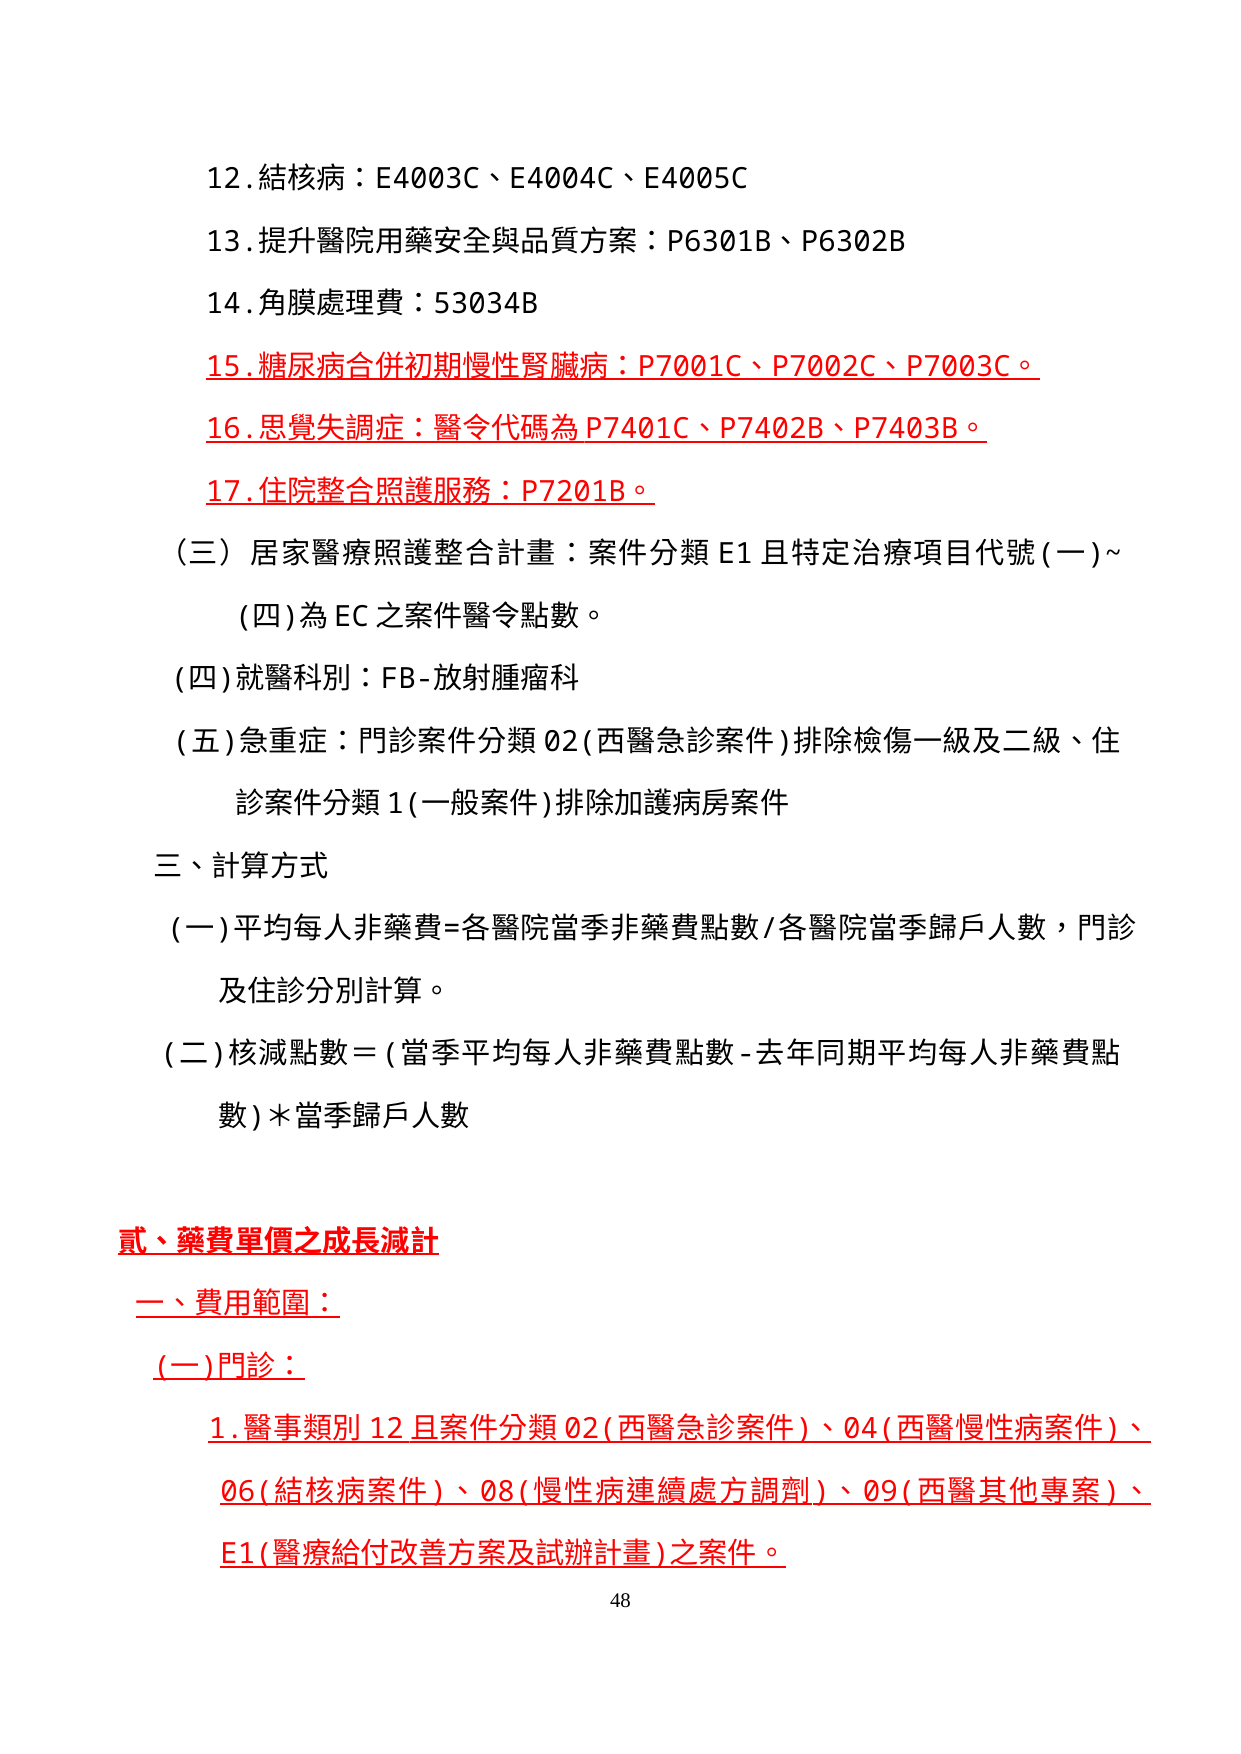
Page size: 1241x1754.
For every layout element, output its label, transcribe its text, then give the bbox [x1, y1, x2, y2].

text (五)急重症：門診案件分類02(西醫急診案件)排除檢傷一級及二級、住診案件分類1(一般案件)排除加護病房案件 [118, 697, 1122, 822]
text (一)門診： [118, 1322, 1122, 1384]
text 12.結核病：E4003C、E4004C、E4005C [118, 134, 1122, 197]
text 三、計算方式 [118, 822, 1122, 884]
text (四)就醫科別：FB-放射腫瘤科 [118, 634, 1122, 697]
text 17.住院整合照護服務：P7201B。 [118, 447, 1122, 509]
text 貳、藥費單價之成長減計 [118, 1197, 1122, 1259]
text 15.糖尿病合併初期慢性腎臟病：P7001C、P7002C、P7003C。 [118, 322, 1122, 384]
text 一、費用範圍： [118, 1259, 1122, 1322]
text （三）居家醫療照護整合計畫：案件分類E1且特定治療項目代號(一)~(四)為EC之案件醫令點數。 [118, 509, 1122, 634]
text (一)平均每人非藥費=各醫院當季非藥費點數/各醫院當季歸戶人數，門診及住診分別計算。 [131, 884, 1137, 1009]
text (二)核減點數＝(當季平均每人非藥費點數-去年同期平均每人非藥費點數)＊當季歸戶人數 [160, 1009, 1122, 1134]
text 14.角膜處理費：53034B [118, 259, 1122, 322]
text 1.醫事類別12且案件分類02(西醫急診案件)、04(西醫慢性病案件)、06(結核病案件)、08(慢性病連續處方調劑)、09(西醫其他專案)、E1(醫療給付改善方案及試辦計畫)之案件。 [118, 1384, 1122, 1572]
text 13.提升醫院用藥安全與品質方案：P6301B、P6302B [118, 197, 1122, 259]
text 16.思覺失調症：醫令代碼為P7401C、P7402B、P7403B。 [118, 384, 1122, 447]
